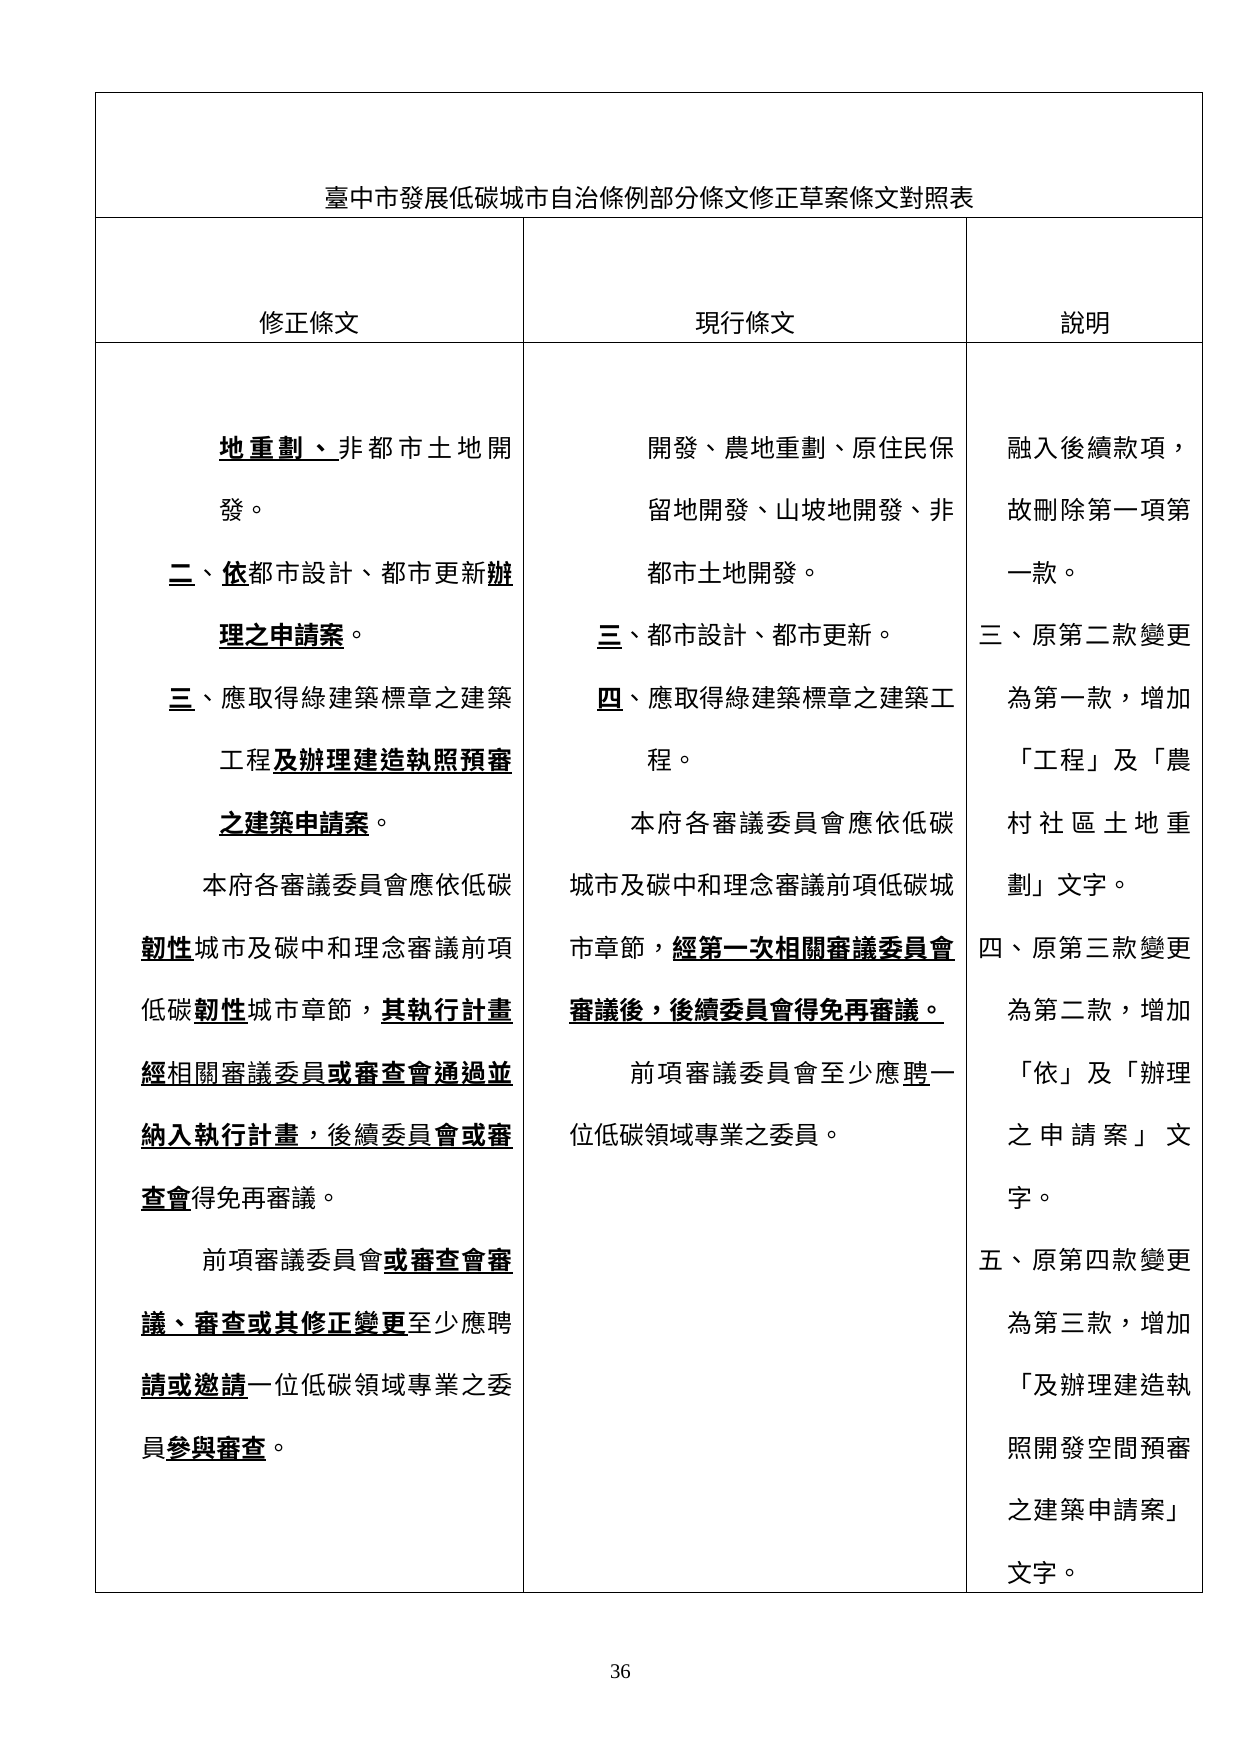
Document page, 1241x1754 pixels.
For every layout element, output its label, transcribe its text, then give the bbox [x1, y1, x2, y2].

table_cell 說明 [967, 218, 1202, 342]
table_cell 融入後續款項，故刪除第一項第一款。 三、原第二款變更為第一款，增加「工程」及「農村社區土地重劃」文字。 四、原第三款變更為第二款，增加「依」及「辦理之申請案」文字。 五、原第四款變更為第三款，增加「及辦理建造執照開發空間預審之建築申請案」文字。 [967, 343, 1202, 1592]
table_cell 修正條文 [96, 218, 523, 342]
table_cell 現行條文 [524, 218, 966, 342]
table_cell 地重劃、非都市土地開發。 二、依都市設計、都市更新辦理之申請案。 三、應取得綠建築標章之建築工程及辦理建造執照預審之建築申請案。 本府各審議委員會應依低碳韌性城市及碳中和理念審議前項低碳韌性城市章節，其執行計畫經相關審議委員或審查會通過並納入執行計畫，後續委員會或審查會得免再審議。 前項審議委員會或審查會審議、審查或其修正變更至少應聘請或邀請一位低碳領域專業之委員參與審查。 [96, 343, 523, 1592]
table_cell 開發、農地重劃、原住民保留地開發、山坡地開發、非都市土地開發。 三、都市設計、都市更新。 四、應取得綠建築標章之建築工程。 本府各審議委員會應依低碳城市及碳中和理念審議前項低碳城市章節，經第一次相關審議委員會審議後，後續委員會得免再審議。 前項審議委員會至少應聘一位低碳領域專業之委員。 [524, 343, 966, 1592]
table_header 臺中市發展低碳城市自治條例部分條文修正草案條文對照表 [96, 93, 1202, 217]
